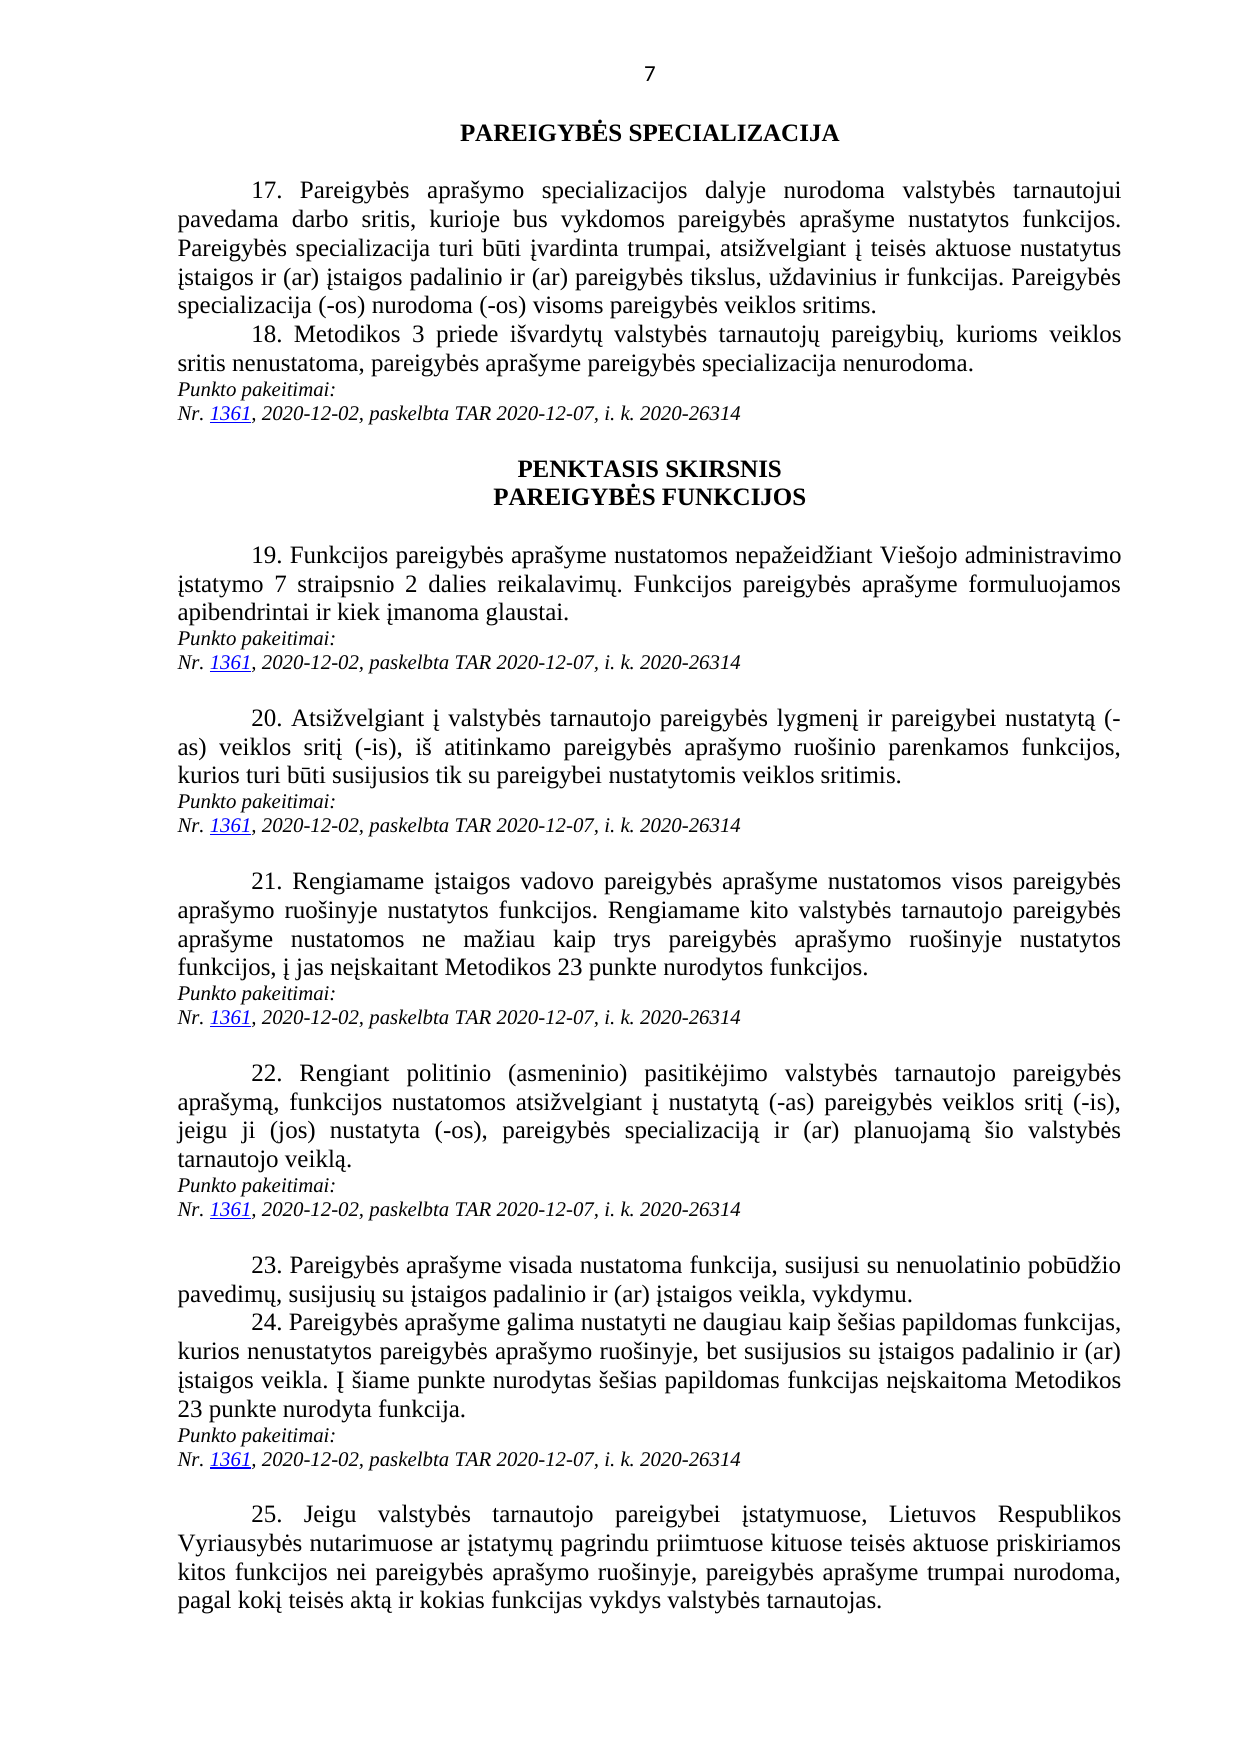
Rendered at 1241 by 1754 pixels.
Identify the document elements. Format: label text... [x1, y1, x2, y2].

text Punkto pakeitimai: [177, 789, 1122, 813]
text PENKTASIS SKIRSNIS [177, 454, 1122, 482]
text Nr. 1361, 2020-12-02, paskelbta TAR 2020-12-07, i. k. 2020-26314 [177, 1197, 1122, 1221]
text 21. Rengiamame įstaigos vadovo pareigybės aprašyme nustatomos visos pareigybės aprašymo ruošinyje nustatytos funkcijos. Rengiamame kito valstybės tarnautojo pareigybės aprašyme nustatomos ne mažiau kaip trys pareigybės aprašymo ruošinyje nustatytos funkcijos, į jas neįskaitant Metodikos 23 punkte nurodytos funkcijos. [177, 866, 1122, 981]
text 24. Pareigybės aprašyme galima nustatyti ne daugiau kaip šešias papildomas funkcijas, kurios nenustatytos pareigybės aprašymo ruošinyje, bet susijusios su įstaigos padalinio ir (ar) įstaigos veikla. Į šiame punkte nurodytas šešias papildomas funkcijas neįskaitoma Metodikos 23 punkte nurodyta funkcija. [177, 1307, 1122, 1422]
text Nr. 1361, 2020-12-02, paskelbta TAR 2020-12-07, i. k. 2020-26314 [177, 1005, 1122, 1029]
text PAREIGYBĖS SPECIALIZACIJA [177, 118, 1122, 147]
text Punkto pakeitimai: [177, 1173, 1122, 1197]
text Punkto pakeitimai: [177, 626, 1122, 650]
text Nr. 1361, 2020-12-02, paskelbta TAR 2020-12-07, i. k. 2020-26314 [177, 813, 1122, 837]
text 22. Rengiant politinio (asmeninio) pasitikėjimo valstybės tarnautojo pareigybės aprašymą, funkcijos nustatomos atsižvelgiant į nustatytą (-as) pareigybės veiklos sritį (-is), jeigu ji (jos) nustatyta (-os), pareigybės specializaciją ir (ar) planuojamą šio valstybės tarnautojo veiklą. [177, 1058, 1122, 1173]
text Punkto pakeitimai: [177, 377, 1122, 401]
text Nr. 1361, 2020-12-02, paskelbta TAR 2020-12-07, i. k. 2020-26314 [177, 650, 1122, 674]
text 20. Atsižvelgiant į valstybės tarnautojo pareigybės lygmenį ir pareigybei nustatytą (-as) veiklos sritį (-is), iš atitinkamo pareigybės aprašymo ruošinio parenkamos funkcijos, kurios turi būti susijusios tik su pareigybei nustatytomis veiklos sritimis. [177, 703, 1122, 789]
text 18. Metodikos 3 priede išvardytų valstybės tarnautojų pareigybių, kurioms veiklos sritis nenustatoma, pareigybės aprašyme pareigybės specializacija nenurodoma. [177, 319, 1122, 377]
text 19. Funkcijos pareigybės aprašyme nustatomos nepažeidžiant Viešojo administravimo įstatymo 7 straipsnio 2 dalies reikalavimų. Funkcijos pareigybės aprašyme formuluojamos apibendrintai ir kiek įmanoma glaustai. [177, 540, 1122, 626]
text 17. Pareigybės aprašymo specializacijos dalyje nurodoma valstybės tarnautojui pavedama darbo sritis, kurioje bus vykdomos pareigybės aprašyme nustatytos funkcijos. Pareigybės specializacija turi būti įvardinta trumpai, atsižvelgiant į teisės aktuose nustatytus įstaigos ir (ar) įstaigos padalinio ir (ar) pareigybės tikslus, uždavinius ir funkcijas. Pareigybės specializacija (-os) nurodoma (-os) visoms pareigybės veiklos sritims. [177, 176, 1122, 319]
text Punkto pakeitimai: [177, 1422, 1122, 1447]
text 23. Pareigybės aprašyme visada nustatoma funkcija, susijusi su nenuolatinio pobūdžio pavedimų, susijusių su įstaigos padalinio ir (ar) įstaigos veikla, vykdymu. [177, 1250, 1122, 1307]
text Punkto pakeitimai: [177, 981, 1122, 1005]
text PAREIGYBĖS FUNKCIJOS [177, 482, 1122, 511]
text Nr. 1361, 2020-12-02, paskelbta TAR 2020-12-07, i. k. 2020-26314 [177, 401, 1122, 425]
text Nr. 1361, 2020-12-02, paskelbta TAR 2020-12-07, i. k. 2020-26314 [177, 1447, 1122, 1471]
text 25. Jeigu valstybės tarnautojo pareigybei įstatymuose, Lietuvos Respublikos Vyriausybės nutarimuose ar įstatymų pagrindu priimtuose kituose teisės aktuose priskiriamos kitos funkcijos nei pareigybės aprašymo ruošinyje, pareigybės aprašyme trumpai nurodoma, pagal kokį teisės aktą ir kokias funkcijas vykdys valstybės tarnautojas. [177, 1499, 1122, 1614]
